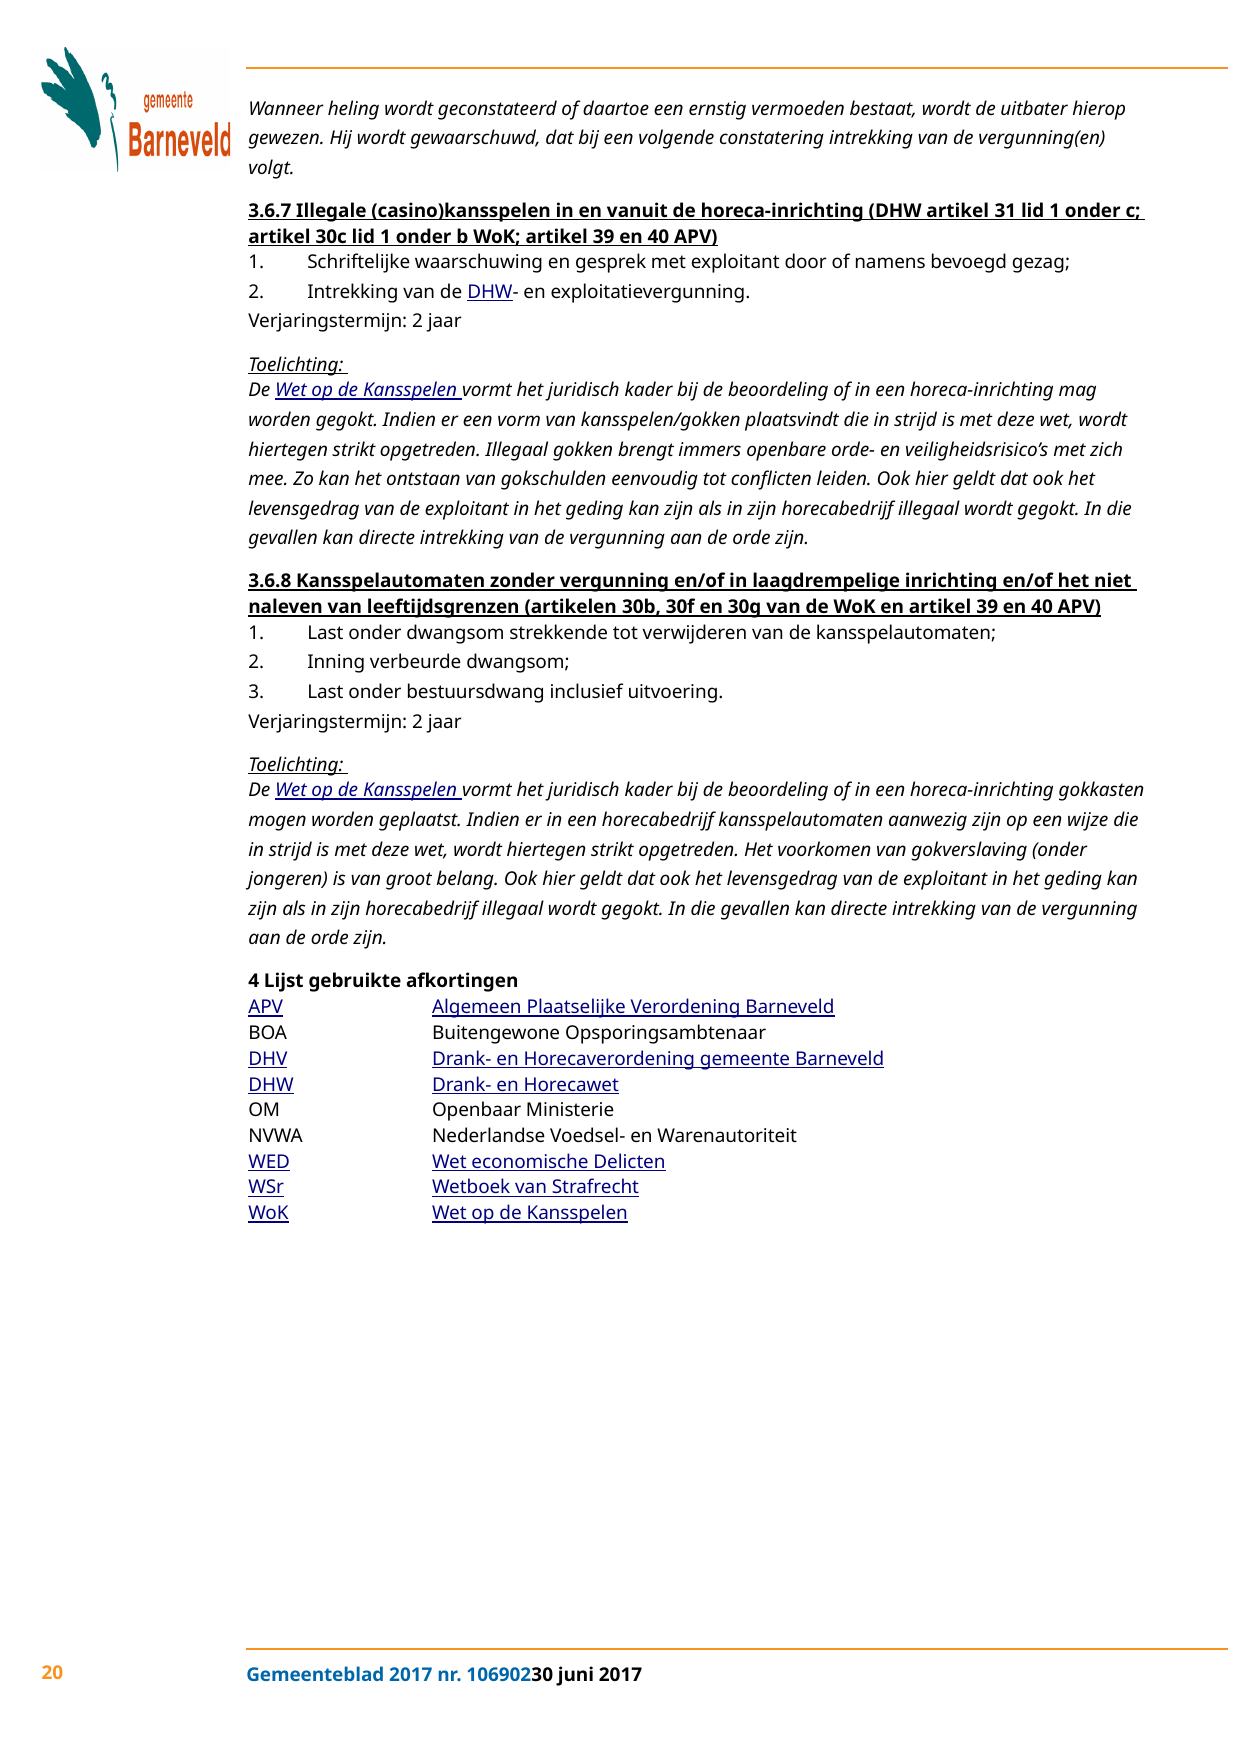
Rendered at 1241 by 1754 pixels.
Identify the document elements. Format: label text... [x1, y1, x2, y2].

table_cell Drank- en Horecaverordening gemeente Barneveld [432, 1045, 1152, 1071]
list Last onder bestuursdwang inclusief uitvoering. [248, 678, 1152, 704]
list Inning verbeurde dwangsom; [248, 649, 1152, 674]
table_cell OM [248, 1096, 432, 1122]
table_cell Wet economische Delicten [432, 1148, 1152, 1174]
table_cell Wet op de Kansspelen [432, 1199, 1152, 1225]
table_cell WED [248, 1148, 432, 1174]
table_cell BOA [248, 1019, 432, 1045]
table_cell Nederlandse Voedsel- en Warenautoriteit [432, 1122, 1152, 1148]
text Toelichting: [248, 751, 1152, 777]
text 3.6.8 Kansspelautomaten zonder vergunning en/of in laagdrempelige inrichting en/of het niet naleven van leeftijdsgrenzen (artikelen 30b, 30f en 30g van de WoK en artikel 39 en 40 APV) [248, 568, 1152, 619]
text Verjaringstermijn: 2 jaar [248, 308, 1152, 333]
table_cell Wetboek van Strafrecht [432, 1174, 1152, 1199]
text Wanneer heling wordt geconstateerd of daartoe een ernstig vermoeden bestaat, wordt de uitbater hierop gewezen. Hij wordt gewaarschuwd, dat bij een volgende constatering intrekking van de vergunning(en) volgt. [248, 95, 1152, 180]
text 3.6.7 Illegale (casino)kansspelen in en vanuit de horeca-inrichting (DHW artikel 31 lid 1 onder c; artikel 30c lid 1 onder b WoK; artikel 39 en 40 APV) [248, 197, 1152, 248]
table_cell WSr [248, 1174, 432, 1199]
table_cell Openbaar Ministerie [432, 1096, 1152, 1122]
text 4 Lijst gebruikte afkortingen [248, 968, 1152, 993]
table_cell DHW [248, 1071, 432, 1096]
table_cell DHV [248, 1045, 432, 1071]
list Intrekking van de DHW- en exploitatievergunning. [248, 278, 1152, 304]
table_header APV [248, 994, 432, 1019]
table_cell NVWA [248, 1122, 432, 1148]
table_cell WoK [248, 1199, 432, 1225]
table_header Algemeen Plaatselijke Verordening Barneveld [432, 994, 1152, 1019]
text Toelichting: [248, 351, 1152, 377]
text De Wet op de Kansspelen vormt het juridisch kader bij de beoordeling of in een horeca-inrichting mag worden gegokt. Indien er een vorm van kansspelen/gokken plaatsvindt die in strijd is met deze wet, wordt hiertegen strikt opgetreden. Illegaal gokken brengt immers openbare orde- en veiligheidsrisico’s met zich mee. Zo kan het ontstaan van gokschulden eenvoudig tot conflicten leiden. Ook hier geldt dat ook het levensgedrag van de exploitant in het geding kan zijn als in zijn horecabedrijf illegaal wordt gegokt. In die gevallen kan directe intrekking van de vergunning aan de orde zijn. [248, 377, 1152, 550]
picture [41, 47, 231, 172]
table_cell Drank- en Horecawet [432, 1071, 1152, 1096]
table_cell Buitengewone Opsporingsambtenaar [432, 1019, 1152, 1045]
list Last onder dwangsom strekkende tot verwijderen van de kansspelautomaten; [248, 619, 1152, 645]
list Schriftelijke waarschuwing en gesprek met exploitant door of namens bevoegd gezag; [248, 248, 1152, 274]
text De Wet op de Kansspelen vormt het juridisch kader bij de beoordeling of in een horeca-inrichting gokkasten mogen worden geplaatst. Indien er in een horecabedrijf kansspelautomaten aanwezig zijn op een wijze die in strijd is met deze wet, wordt hiertegen strikt opgetreden. Het voorkomen van gokverslaving (onder jongeren) is van groot belang. Ook hier geldt dat ook het levensgedrag van de exploitant in het geding kan zijn als in zijn horecabedrijf illegaal wordt gegokt. In die gevallen kan directe intrekking van de vergunning aan de orde zijn. [248, 777, 1152, 950]
text Verjaringstermijn: 2 jaar [248, 708, 1152, 733]
